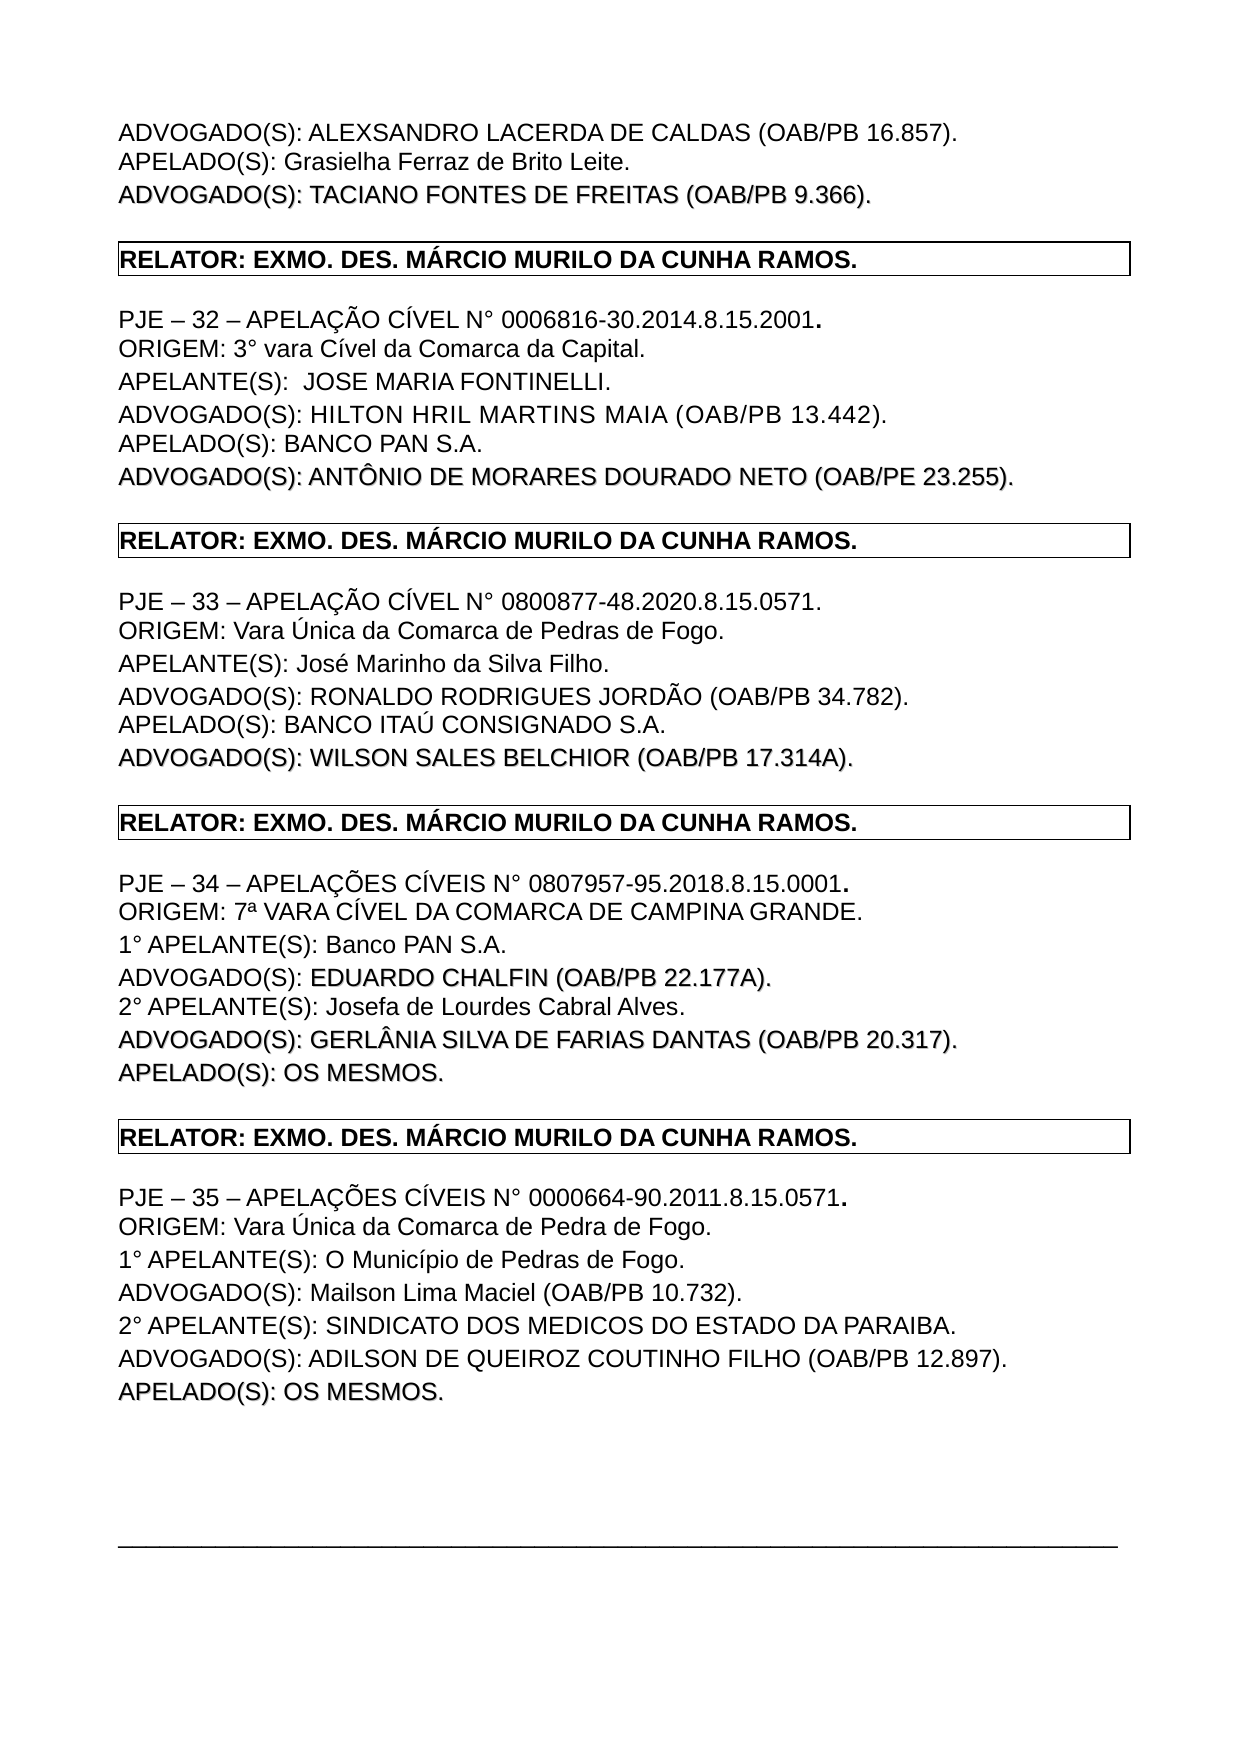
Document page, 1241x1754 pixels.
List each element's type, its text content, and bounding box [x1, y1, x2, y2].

text APELANTE(S): José Marinho da Silva Filho. [118, 648, 1131, 677]
text ORIGEM: 3° vara Cível da Comarca da Capital. [118, 334, 1122, 363]
text RELATOR: EXMO. DES. MÁRCIO MURILO DA CUNHA RAMOS. [119, 1120, 1129, 1153]
text RELATOR: EXMO. DES. MÁRCIO MURILO DA CUNHA RAMOS. [119, 806, 1129, 839]
text ADVOGADO(S): ANTÔNIO DE MORARES DOURADO NETO (OAB/PE 23.255). [118, 461, 1131, 490]
text PJE – 33 – APELAÇÃO CÍVEL N° 0800877-48.2020.8.15.0571. [118, 587, 1122, 616]
text 2° APELANTE(S): SINDICATO DOS MEDICOS DO ESTADO DA PARAIBA. [118, 1311, 1131, 1339]
text ORIGEM: 7ª VARA CÍVEL DA COMARCA DE CAMPINA GRANDE. [118, 897, 1122, 926]
text PJE – 35 – APELAÇÕES CÍVEIS N° 0000664-90.2011.8.15.0571. [118, 1183, 1122, 1212]
text PJE – 34 – APELAÇÕES CÍVEIS N° 0807957-95.2018.8.15.0001. [118, 868, 1122, 897]
text ADVOGADO(S): Mailson Lima Maciel (OAB/PB 10.732). [118, 1278, 1131, 1306]
text ADVOGADO(S): RONALDO RODRIGUES JORDÃO (OAB/PB 34.782). [118, 681, 1131, 710]
text RELATOR: EXMO. DES. MÁRCIO MURILO DA CUNHA RAMOS. [119, 524, 1129, 557]
text ORIGEM: Vara Única da Comarca de Pedras de Fogo. [118, 616, 1122, 644]
text APELADO(S): OS MESMOS. [118, 1058, 1131, 1086]
text ADVOGADO(S): TACIANO FONTES DE FREITAS (OAB/PB 9.366). [118, 180, 1131, 208]
text APELADO(S): BANCO ITAÚ CONSIGNADO S.A. [118, 710, 1122, 739]
text ________________________________________________________________________ [118, 1520, 1122, 1549]
text ORIGEM: Vara Única da Comarca de Pedra de Fogo. [118, 1212, 1122, 1241]
text PJE – 32 – APELAÇÃO CÍVEL N° 0006816-30.2014.8.15.2001. [118, 305, 1122, 334]
text 1° APELANTE(S): O Município de Pedras de Fogo. [118, 1245, 1131, 1273]
text ADVOGADO(S): ALEXSANDRO LACERDA DE CALDAS (OAB/PB 16.857). [118, 118, 1131, 147]
text APELANTE(S): JOSE MARIA FONTINELLI. [118, 367, 1131, 396]
text APELADO(S): BANCO PAN S.A. [118, 428, 1122, 457]
text ADVOGADO(S): GERLÂNIA SILVA DE FARIAS DANTAS (OAB/PB 20.317). [118, 1025, 1131, 1053]
text RELATOR: EXMO. DES. MÁRCIO MURILO DA CUNHA RAMOS. [119, 243, 1129, 275]
text APELADO(S): Grasielha Ferraz de Brito Leite. [118, 147, 1122, 176]
text 1° APELANTE(S): Banco PAN S.A. [118, 930, 1131, 959]
text ADVOGADO(S): WILSON SALES BELCHIOR (OAB/PB 17.314A). [118, 743, 1131, 772]
text 2° APELANTE(S): Josefa de Lourdes Cabral Alves. [118, 992, 1122, 1021]
text APELADO(S): OS MESMOS. [118, 1376, 1131, 1405]
text ADVOGADO(S): HILTON HRIL MARTINS MAIA (OAB/PB 13.442). [118, 400, 1131, 428]
text ADVOGADO(S): ADILSON DE QUEIROZ COUTINHO FILHO (OAB/PB 12.897). [118, 1343, 1131, 1372]
text ADVOGADO(S): EDUARDO CHALFIN (OAB/PB 22.177A). [118, 963, 1131, 992]
